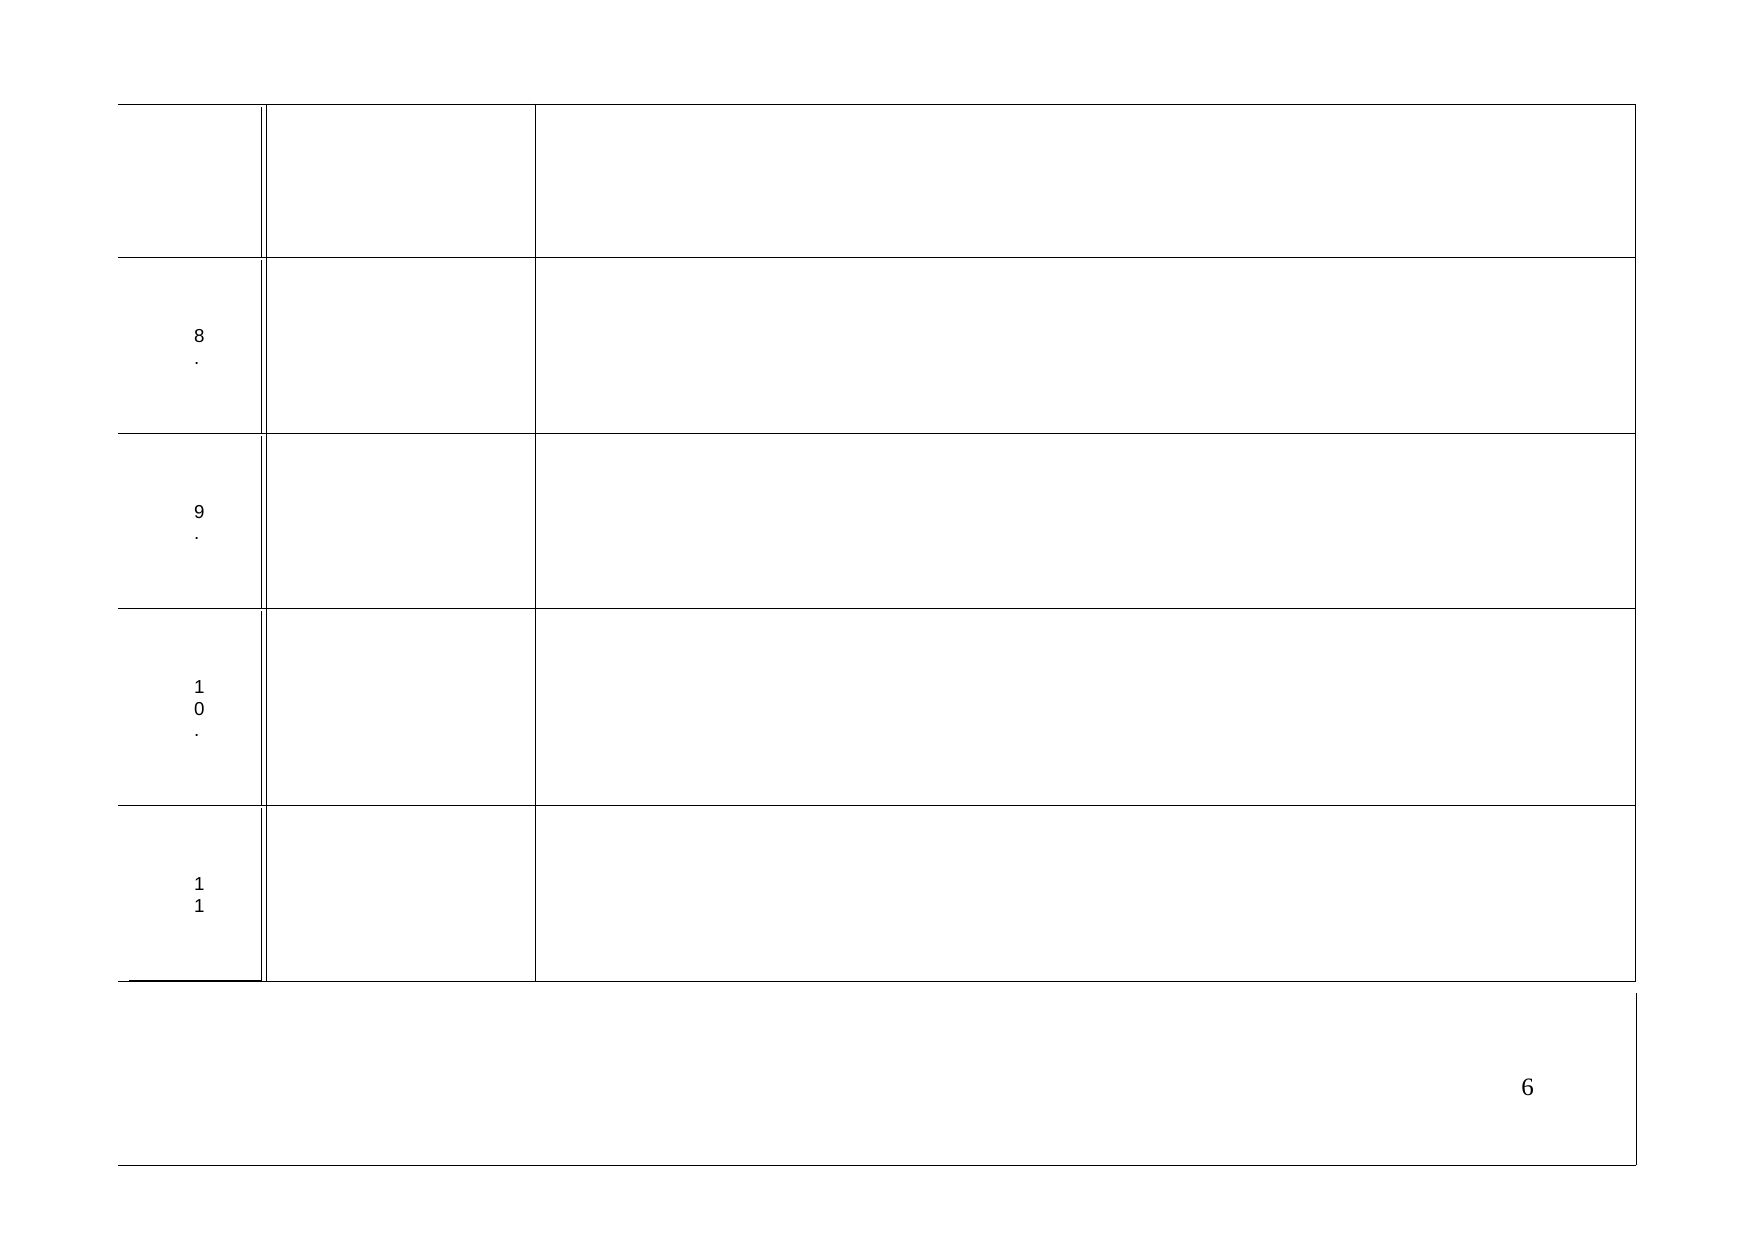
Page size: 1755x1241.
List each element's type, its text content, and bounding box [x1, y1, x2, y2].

table_cell [267, 434, 535, 608]
table_cell [536, 806, 1635, 981]
table_cell [118, 105, 266, 257]
table_cell [267, 105, 535, 257]
table_cell [536, 609, 1635, 805]
table_cell 10. [118, 609, 266, 805]
table_cell [267, 258, 535, 433]
table_cell [536, 105, 1635, 257]
table_cell [536, 434, 1635, 608]
table_cell 8. [118, 258, 266, 433]
table_cell [267, 609, 535, 805]
table_cell [536, 258, 1635, 433]
table_cell [267, 806, 535, 981]
table_cell 9. [118, 434, 266, 608]
table_cell 11 [118, 806, 266, 981]
